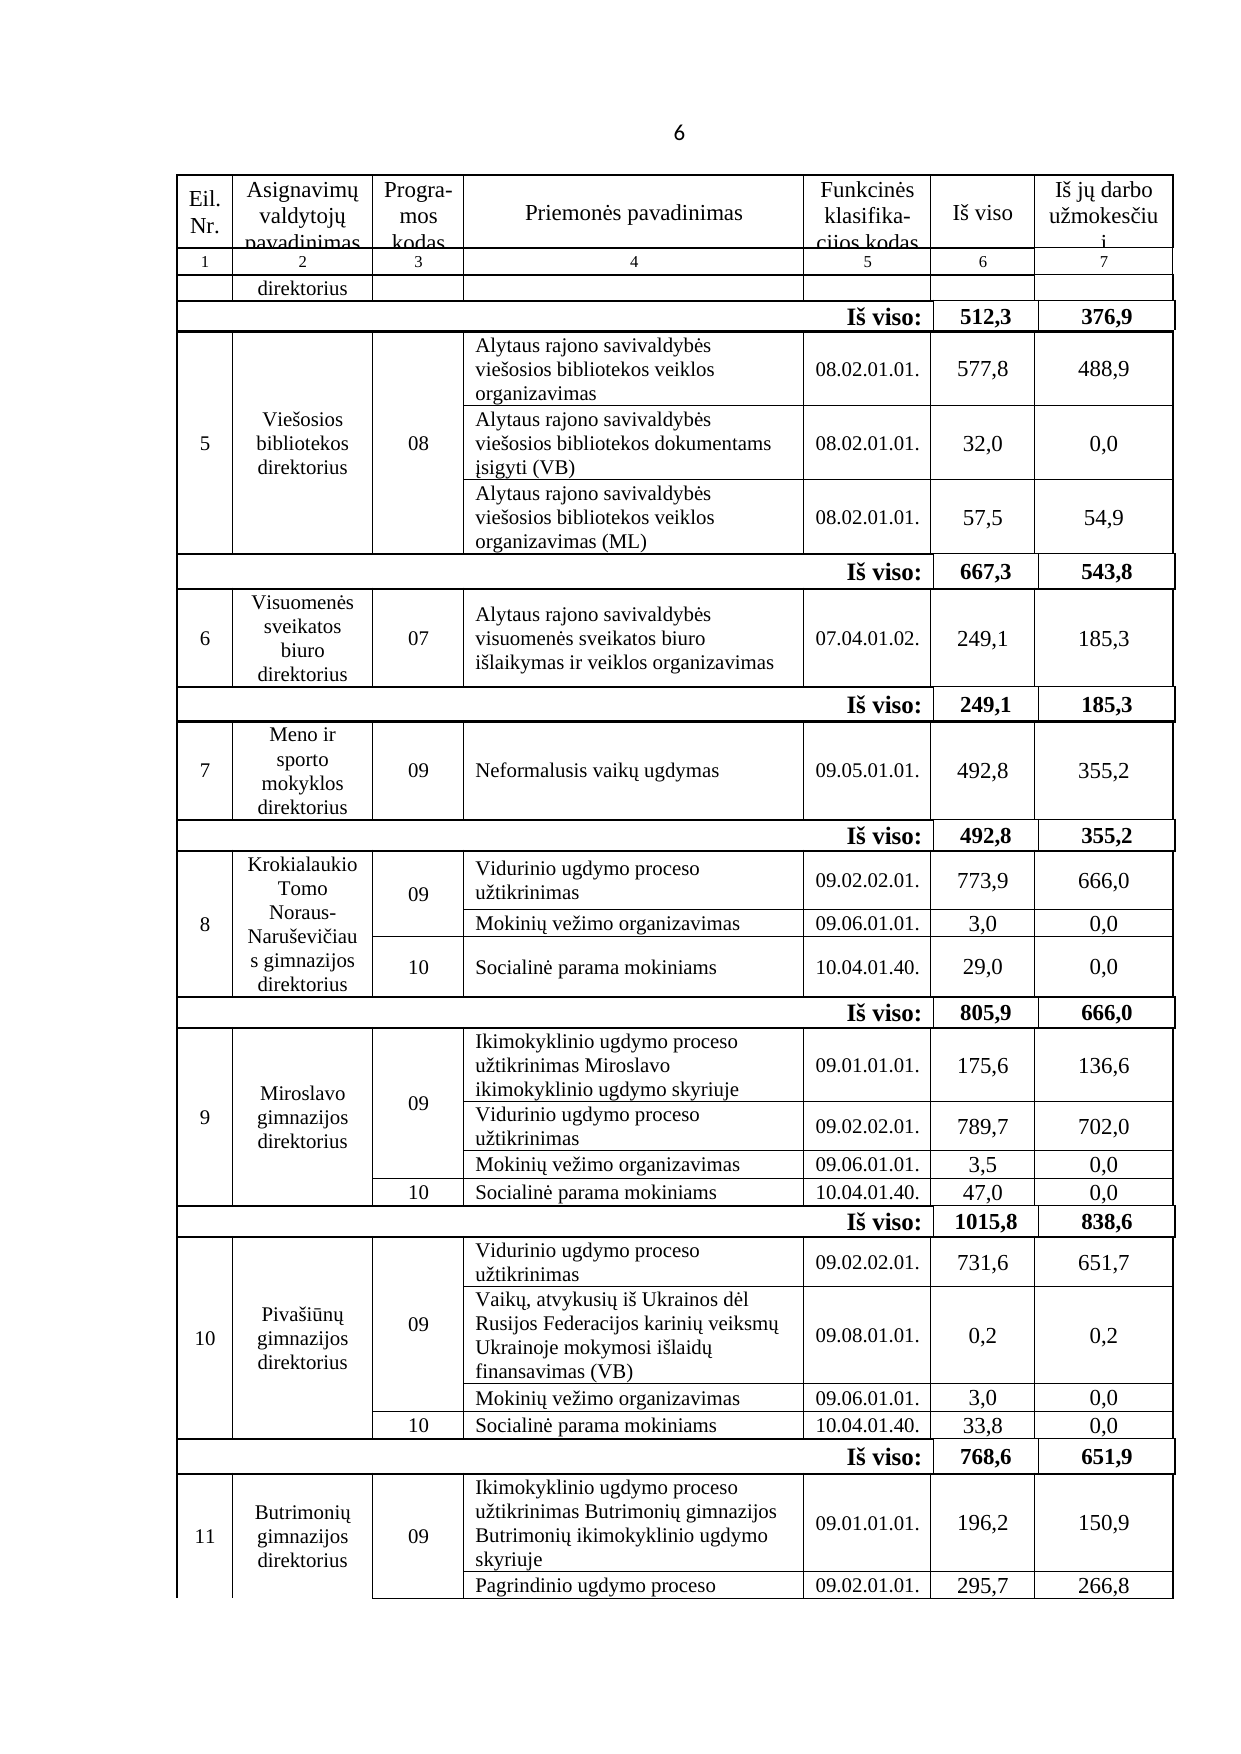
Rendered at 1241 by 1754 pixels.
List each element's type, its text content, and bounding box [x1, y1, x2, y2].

table_cell Vidurinio ugdymo proceso užtikrinimas [464, 1238, 803, 1286]
table_header Progra-mos kodas [373, 176, 463, 247]
table_cell 09 [373, 1238, 463, 1411]
table_cell 492,8 [931, 723, 1034, 819]
table_cell 08.02.01.01. [804, 406, 930, 479]
table_cell Butrimonių gimnazijos direktorius [233, 1475, 372, 1598]
table_cell Krokialaukio Tomo Noraus-Naruševičiaus gimnazijos direktorius [233, 852, 372, 996]
table_cell 488,9 [1035, 333, 1172, 405]
table_cell Mokinių vežimo organizavimas [464, 1151, 803, 1178]
table_cell [804, 276, 930, 299]
table_cell 667,3 [934, 554, 1038, 588]
table_cell 651,7 [1035, 1238, 1172, 1286]
table_cell [1174, 479, 1196, 553]
table_cell 249,1 [934, 687, 1038, 720]
table_cell 09.02.02.01. [804, 1238, 930, 1286]
table_header [1175, 174, 1196, 219]
table_cell 33,8 [931, 1412, 1034, 1438]
table_cell 266,8 [1035, 1572, 1172, 1598]
table_cell 0,0 [1035, 406, 1172, 479]
table_cell 3,0 [931, 1384, 1034, 1411]
table_header Asignavimų valdytojų pavadinimas [233, 176, 372, 247]
table_cell [1174, 274, 1196, 299]
table_cell [1176, 996, 1199, 1027]
table_cell 0,0 [1035, 1384, 1172, 1411]
table_cell [1174, 1473, 1196, 1571]
table_cell [373, 276, 463, 299]
table_cell 0,0 [1035, 1151, 1172, 1178]
table_cell Mokinių vežimo organizavimas [464, 910, 803, 936]
table_cell Neformalusis vaikų ugdymas [464, 723, 803, 819]
table_cell [1174, 909, 1196, 936]
table_cell 09.05.01.01. [804, 723, 930, 819]
table_cell [1174, 219, 1196, 247]
table_cell [1174, 1383, 1196, 1411]
table_cell 666,0 [1035, 852, 1172, 909]
table_cell 702,0 [1035, 1102, 1172, 1150]
table_cell 512,3 [934, 301, 1038, 330]
table_cell 7 [1035, 248, 1172, 273]
table_cell 10 [373, 937, 463, 996]
table_cell 6 [931, 249, 1034, 273]
table_cell 5 [804, 249, 930, 273]
table_cell 09.01.01.01. [804, 1475, 930, 1571]
table_cell Ikimokyklinio ugdymo proceso užtikrinimas Miroslavo ikimokyklinio ugdymo skyriuje [464, 1029, 803, 1101]
table_cell Alytaus rajono savivaldybės viešosios bibliotekos veiklos organizavimas [464, 333, 803, 405]
table_cell 07.04.01.02. [804, 590, 930, 686]
table_cell Socialinė parama mokiniams [464, 1412, 803, 1438]
table_cell 09 [373, 1029, 463, 1178]
table_cell Alytaus rajono savivaldybės visuomenės sveikatos biuro išlaikymas ir veiklos organizavimas [464, 590, 803, 686]
table_cell 9 [178, 1029, 232, 1205]
table_cell 08 [373, 333, 463, 553]
table_cell 11 [178, 1475, 232, 1598]
table_cell Ikimokyklinio ugdymo proceso užtikrinimas Butrimonių gimnazijos Butrimonių ikimokyklinio ugdymo skyriuje [464, 1475, 803, 1571]
table_cell Vidurinio ugdymo proceso užtikrinimas [464, 852, 803, 909]
table_cell 355,2 [1035, 723, 1172, 819]
table_cell 577,8 [931, 333, 1034, 405]
table_cell 773,9 [931, 852, 1034, 909]
table_cell Pagrindinio ugdymo proceso [464, 1572, 803, 1598]
table_header Priemonės pavadinimas [464, 176, 803, 247]
table_cell [1176, 686, 1199, 720]
table_cell Iš viso: [178, 688, 933, 720]
table_cell 175,6 [931, 1029, 1034, 1101]
table_cell 0,2 [931, 1287, 1034, 1383]
table_cell 4 [464, 249, 803, 273]
table_cell Iš viso: [178, 821, 933, 849]
table_cell 492,8 [934, 820, 1038, 849]
table_cell [1176, 819, 1199, 849]
table_cell 09 [373, 852, 463, 936]
table_cell 1015,8 [934, 1206, 1038, 1236]
table_cell 09.01.01.01. [804, 1029, 930, 1101]
table_cell 57,5 [931, 480, 1034, 553]
table_cell [1176, 1205, 1199, 1236]
table_cell [1174, 720, 1196, 819]
table_cell Visuomenės sveikatos biuro direktorius [233, 590, 372, 686]
table_cell Socialinė parama mokiniams [464, 937, 803, 996]
table_cell 651,9 [1039, 1439, 1174, 1472]
table_cell Meno ir sporto mokyklos direktorius [233, 723, 372, 819]
table_cell 10 [373, 1412, 463, 1438]
table_cell 0,2 [1035, 1287, 1172, 1383]
table_cell [1174, 1101, 1196, 1150]
table_cell [1174, 330, 1196, 405]
table_cell 0,0 [1035, 1179, 1172, 1205]
table_cell 09.06.01.01. [804, 1151, 930, 1178]
table_cell 7 [178, 723, 232, 819]
table_cell [1176, 300, 1199, 330]
table_cell 185,3 [1035, 590, 1172, 686]
table_cell 08.02.01.01. [804, 333, 930, 405]
table_cell [464, 276, 803, 299]
table_cell 0,0 [1035, 1412, 1172, 1438]
table_cell [1174, 1178, 1196, 1205]
table_cell 196,2 [931, 1475, 1034, 1571]
table_cell Iš viso: [178, 555, 933, 588]
table_cell 3 [373, 249, 463, 273]
table_cell [931, 276, 1034, 299]
table_cell 150,9 [1035, 1475, 1172, 1571]
table_cell 249,1 [931, 590, 1034, 686]
table_cell 09.06.01.01. [804, 910, 930, 936]
table_header Iš jų darbo užmokesčiui [1035, 176, 1172, 247]
table_cell 355,2 [1039, 820, 1174, 849]
table_cell Vaikų, atvykusių iš Ukrainos dėl Rusijos Federacijos karinių veiksmų Ukrainoje mokymosi išlaidų finansavimas (VB) [464, 1287, 803, 1383]
table_cell 8 [178, 852, 232, 996]
table_cell Socialinė parama mokiniams [464, 1179, 803, 1205]
table_cell 6 [178, 590, 232, 686]
table_cell 3,0 [931, 910, 1034, 936]
table_cell 185,3 [1039, 687, 1174, 720]
table_cell [1176, 553, 1199, 588]
table_cell Iš viso: [178, 1440, 933, 1472]
table_cell Pivašiūnų gimnazijos direktorius [233, 1238, 372, 1438]
table_cell 09.02.01.01. [804, 1572, 930, 1598]
table_cell 07 [373, 590, 463, 686]
table_cell 47,0 [931, 1179, 1034, 1205]
table_header Funkcinės klasifika-cijos kodas [804, 176, 930, 247]
table_cell [1174, 1150, 1196, 1178]
table_cell Iš viso: [178, 302, 933, 330]
table_cell Miroslavo gimnazijos direktorius [233, 1029, 372, 1205]
table_cell [1174, 1411, 1196, 1438]
table_header Iš viso [931, 176, 1034, 247]
table_cell [1174, 1027, 1196, 1101]
table_cell 376,9 [1039, 301, 1174, 330]
table_header Eil. Nr. [178, 176, 232, 247]
table_cell 3,5 [931, 1151, 1034, 1178]
table_cell [1174, 405, 1196, 479]
table_cell 09.02.02.01. [804, 1102, 930, 1150]
table_cell [1174, 588, 1196, 686]
table_cell Mokinių vežimo organizavimas [464, 1384, 803, 1411]
table_cell 838,6 [1039, 1206, 1174, 1236]
table_cell 1 [178, 249, 232, 273]
table_cell 789,7 [931, 1102, 1034, 1150]
table_cell 136,6 [1035, 1029, 1172, 1101]
table_cell 768,6 [934, 1439, 1038, 1472]
table_cell Viešosios bibliotekos direktorius [233, 333, 372, 553]
table_cell Iš viso: [178, 998, 933, 1027]
table_cell 0,0 [1035, 910, 1172, 936]
table_cell [178, 276, 232, 299]
table_cell 09.08.01.01. [804, 1287, 930, 1383]
table_cell [1176, 1438, 1199, 1472]
table_cell 731,6 [931, 1238, 1034, 1286]
table_cell 09.06.01.01. [804, 1384, 930, 1411]
table_cell 5 [178, 333, 232, 553]
table_cell [1173, 247, 1196, 273]
table_cell Alytaus rajono savivaldybės viešosios bibliotekos dokumentams įsigyti (VB) [464, 406, 803, 479]
table_cell direktorius [233, 276, 372, 299]
table_cell 54,9 [1035, 480, 1172, 553]
table_cell 09 [373, 1475, 463, 1598]
table_cell 32,0 [931, 406, 1034, 479]
table_cell Iš viso: [178, 1207, 933, 1236]
table_cell 10.04.01.40. [804, 1412, 930, 1438]
table_cell [1035, 275, 1172, 299]
table_cell [1174, 850, 1196, 909]
table_cell 666,0 [1039, 998, 1174, 1027]
table_cell 543,8 [1039, 554, 1174, 588]
table_cell [1174, 936, 1196, 996]
table_cell 0,0 [1035, 937, 1172, 996]
table_cell Vidurinio ugdymo proceso užtikrinimas [464, 1102, 803, 1150]
table_cell 2 [233, 249, 372, 273]
table_cell 29,0 [931, 937, 1034, 996]
table_cell 805,9 [934, 998, 1038, 1027]
table_cell 10.04.01.40. [804, 1179, 930, 1205]
table_cell 09 [373, 723, 463, 819]
table_cell [1174, 1236, 1196, 1286]
table_cell 09.02.02.01. [804, 852, 930, 909]
table_cell [1174, 1571, 1196, 1598]
table_cell 10.04.01.40. [804, 937, 930, 996]
table_cell 10 [373, 1179, 463, 1205]
table_cell 10 [178, 1238, 232, 1438]
table_cell [1174, 1286, 1196, 1383]
table_cell 295,7 [931, 1572, 1034, 1598]
table_cell Alytaus rajono savivaldybės viešosios bibliotekos veiklos organizavimas (ML) [464, 480, 803, 553]
table_cell 08.02.01.01. [804, 480, 930, 553]
